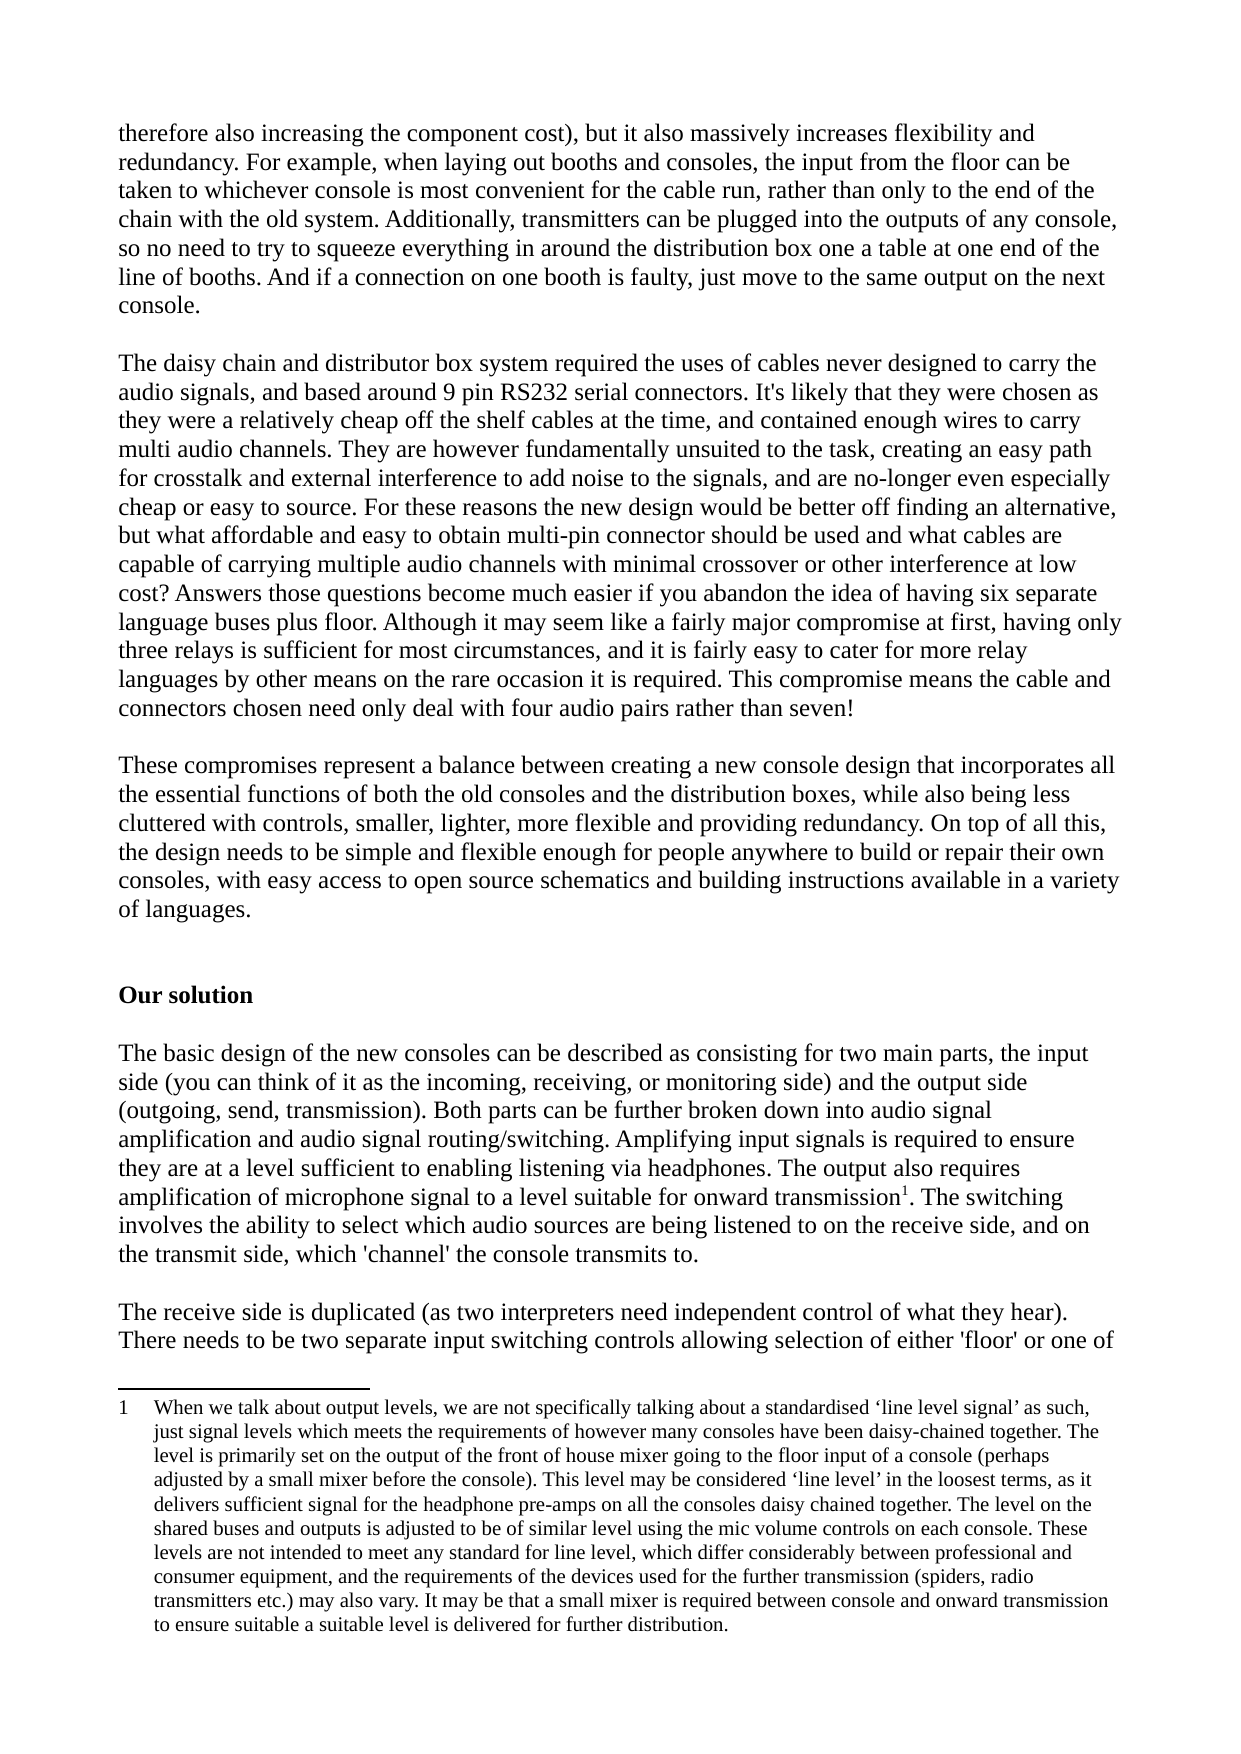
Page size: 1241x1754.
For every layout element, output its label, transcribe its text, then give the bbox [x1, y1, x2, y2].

text The receive side is duplicated (as two interpreters need independent control of what they hear). There needs to be two separate input switching controls allowing selection of either 'floor' or one of [118, 1297, 1122, 1354]
text When we talk about output levels, we are not specifically talking about a standardised ‘line level signal’ as such, just signal levels which meets the requirements of however many consoles have been daisy-chained together. The level is primarily set on the output of the front of house mixer going to the floor input of a console (perhaps adjusted by a small mixer before the console). This level may be considered ‘line level’ in the loosest terms, as it delivers sufficient signal for the headphone pre-amps on all the consoles daisy chained together. The level on the shared buses and outputs is adjusted to be of similar level using the mic volume controls on each console. These levels are not intended to meet any standard for line level, which differ considerably between professional and consumer equipment, and the requirements of the devices used for the further transmission (spiders, radio transmitters etc.) may also vary. It may be that a small mixer is required between console and onward transmission to ensure suitable a suitable level is delivered for further distribution. [118, 1395, 1122, 1636]
text The basic design of the new consoles can be described as consisting for two main parts, the input side (you can think of it as the incoming, receiving, or monitoring side) and the output side (outgoing, send, transmission). Both parts can be further broken down into audio signal amplification and audio signal routing/switching. Amplifying input signals is required to ensure they are at a level sufficient to enabling listening via headphones. The output also requires amplification of microphone signal to a level suitable for onward transmission. The switching involves the ability to select which audio sources are being listened to on the receive side, and on the transmit side, which 'channel' the console transmits to. [118, 1038, 1122, 1268]
text These compromises represent a balance between creating a new console design that incorporates all the essential functions of both the old consoles and the distribution boxes, while also being less cluttered with controls, smaller, lighter, more flexible and providing redundancy. On top of all this, the design needs to be simple and flexible enough for people anywhere to build or repair their own consoles, with easy access to open source schematics and building instructions available in a variety of languages. [118, 751, 1122, 923]
text Our solution [118, 981, 1122, 1009]
text therefore also increasing the component cost), but it also massively increases flexibility and redundancy. For example, when laying out booths and consoles, the input from the floor can be taken to whichever console is most convenient for the cable run, rather than only to the end of the chain with the old system. Additionally, transmitters can be plugged into the outputs of any console, so no need to try to squeeze everything in around the distribution box one a table at one end of the line of booths. And if a connection on one booth is faulty, just move to the same output on the next console. [118, 118, 1122, 319]
text The daisy chain and distributor box system required the uses of cables never designed to carry the audio signals, and based around 9 pin RS232 serial connectors. It's likely that they were chosen as they were a relatively cheap off the shelf cables at the time, and contained enough wires to carry multi audio channels. They are however fundamentally unsuited to the task, creating an easy path for crosstalk and external interference to add noise to the signals, and are no-longer even especially cheap or easy to source. For these reasons the new design would be better off finding an alternative, but what affordable and easy to obtain multi-pin connector should be used and what cables are capable of carrying multiple audio channels with minimal crossover or other interference at low cost? Answers those questions become much easier if you abandon the idea of having six separate language buses plus floor. Although it may seem like a fairly major compromise at first, having only three relays is sufficient for most circumstances, and it is fairly easy to cater for more relay languages by other means on the rare occasion it is required. This compromise means the cable and connectors chosen need only deal with four audio pairs rather than seven! [118, 348, 1122, 722]
